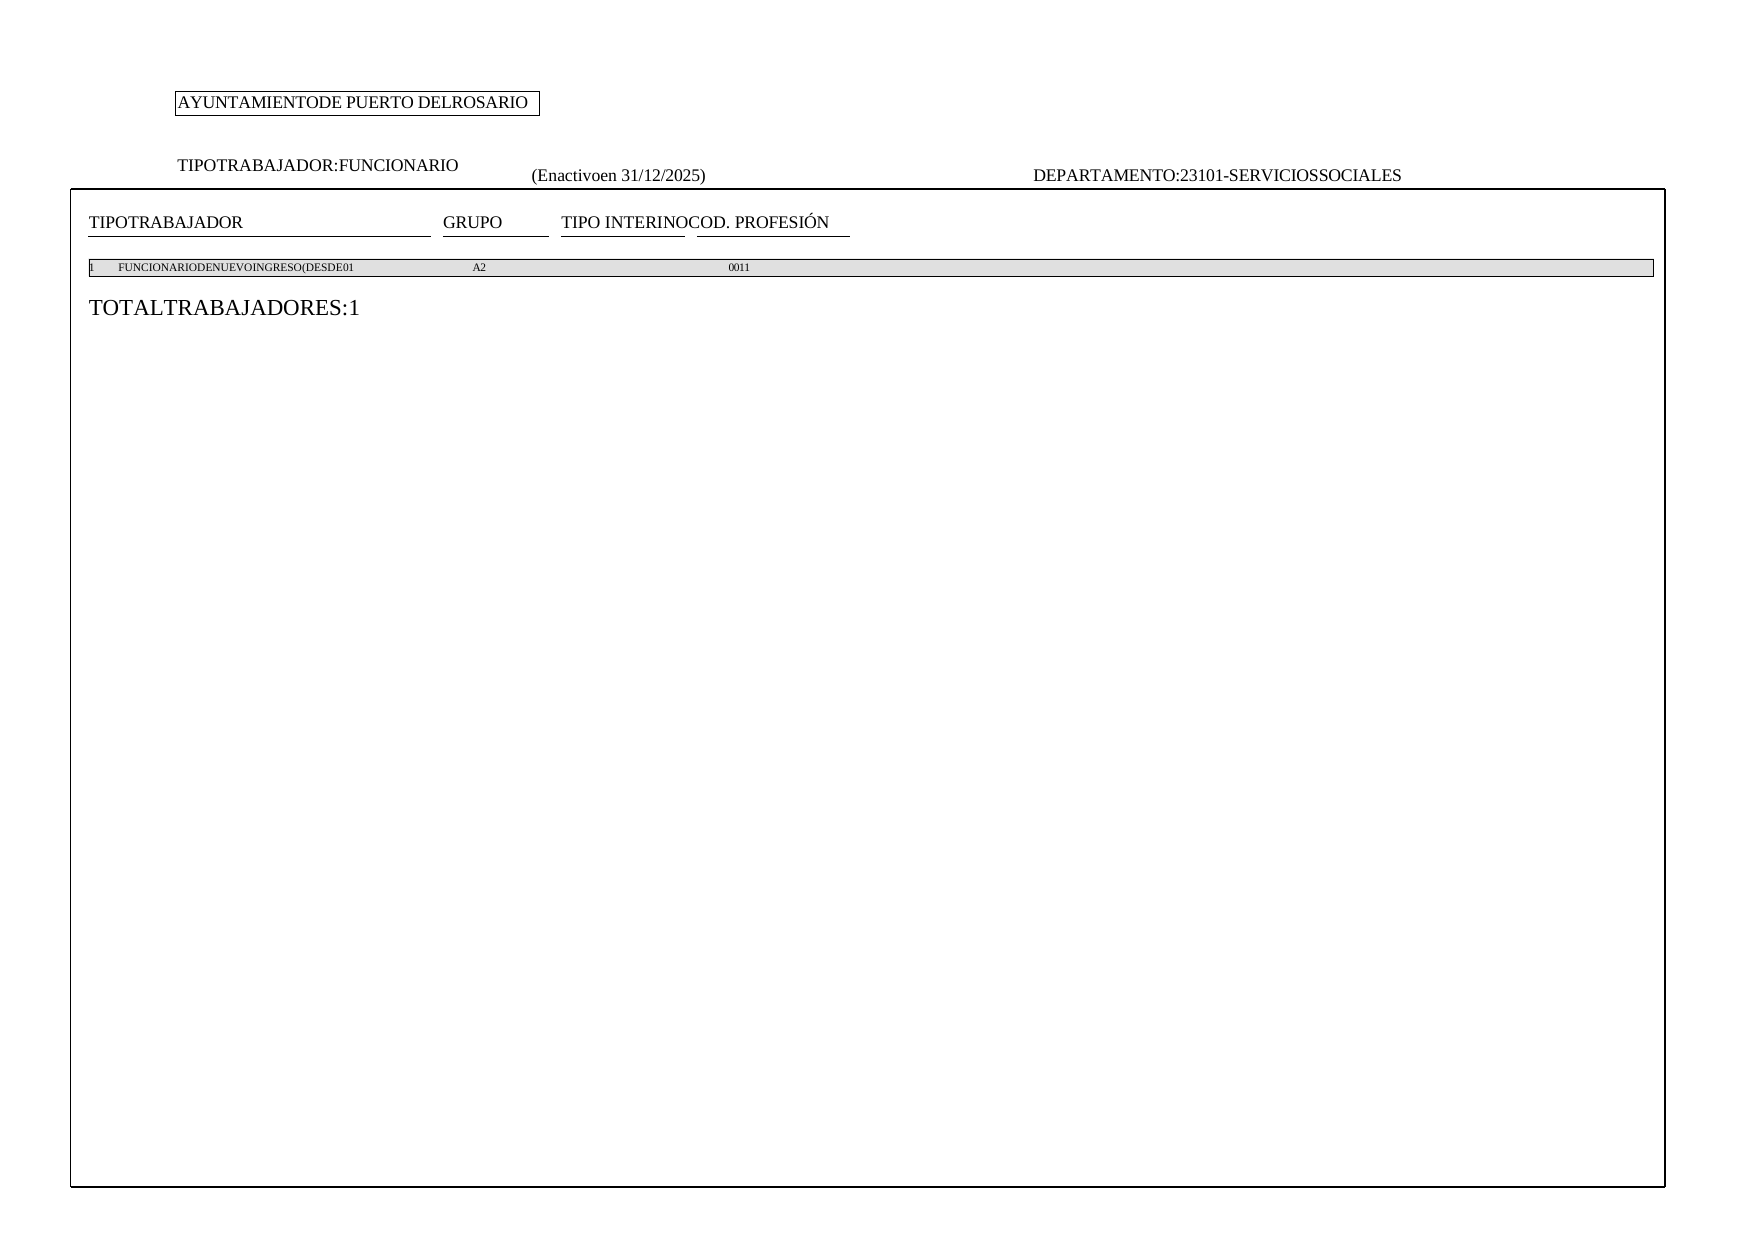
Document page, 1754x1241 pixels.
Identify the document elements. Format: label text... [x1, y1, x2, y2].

text DEPARTAMENTO:23101-SERVICIOSSOCIALES [1033, 165, 1665, 185]
text (Enactivoen 31/12/2025) [531, 165, 725, 185]
text 1 FUNCIONARIODENUEVOINGRESO(DESDE01 A2 0011 [90, 260, 1653, 273]
text TIPOTRABAJADOR:FUNCIONARIO [177, 155, 476, 175]
subtitle TOTALTRABAJADORES:1 [88, 274, 1665, 321]
text TIPOTRABAJADOR GRUPO TIPO INTERINOCOD. PROFESIÓN [88, 212, 1665, 232]
